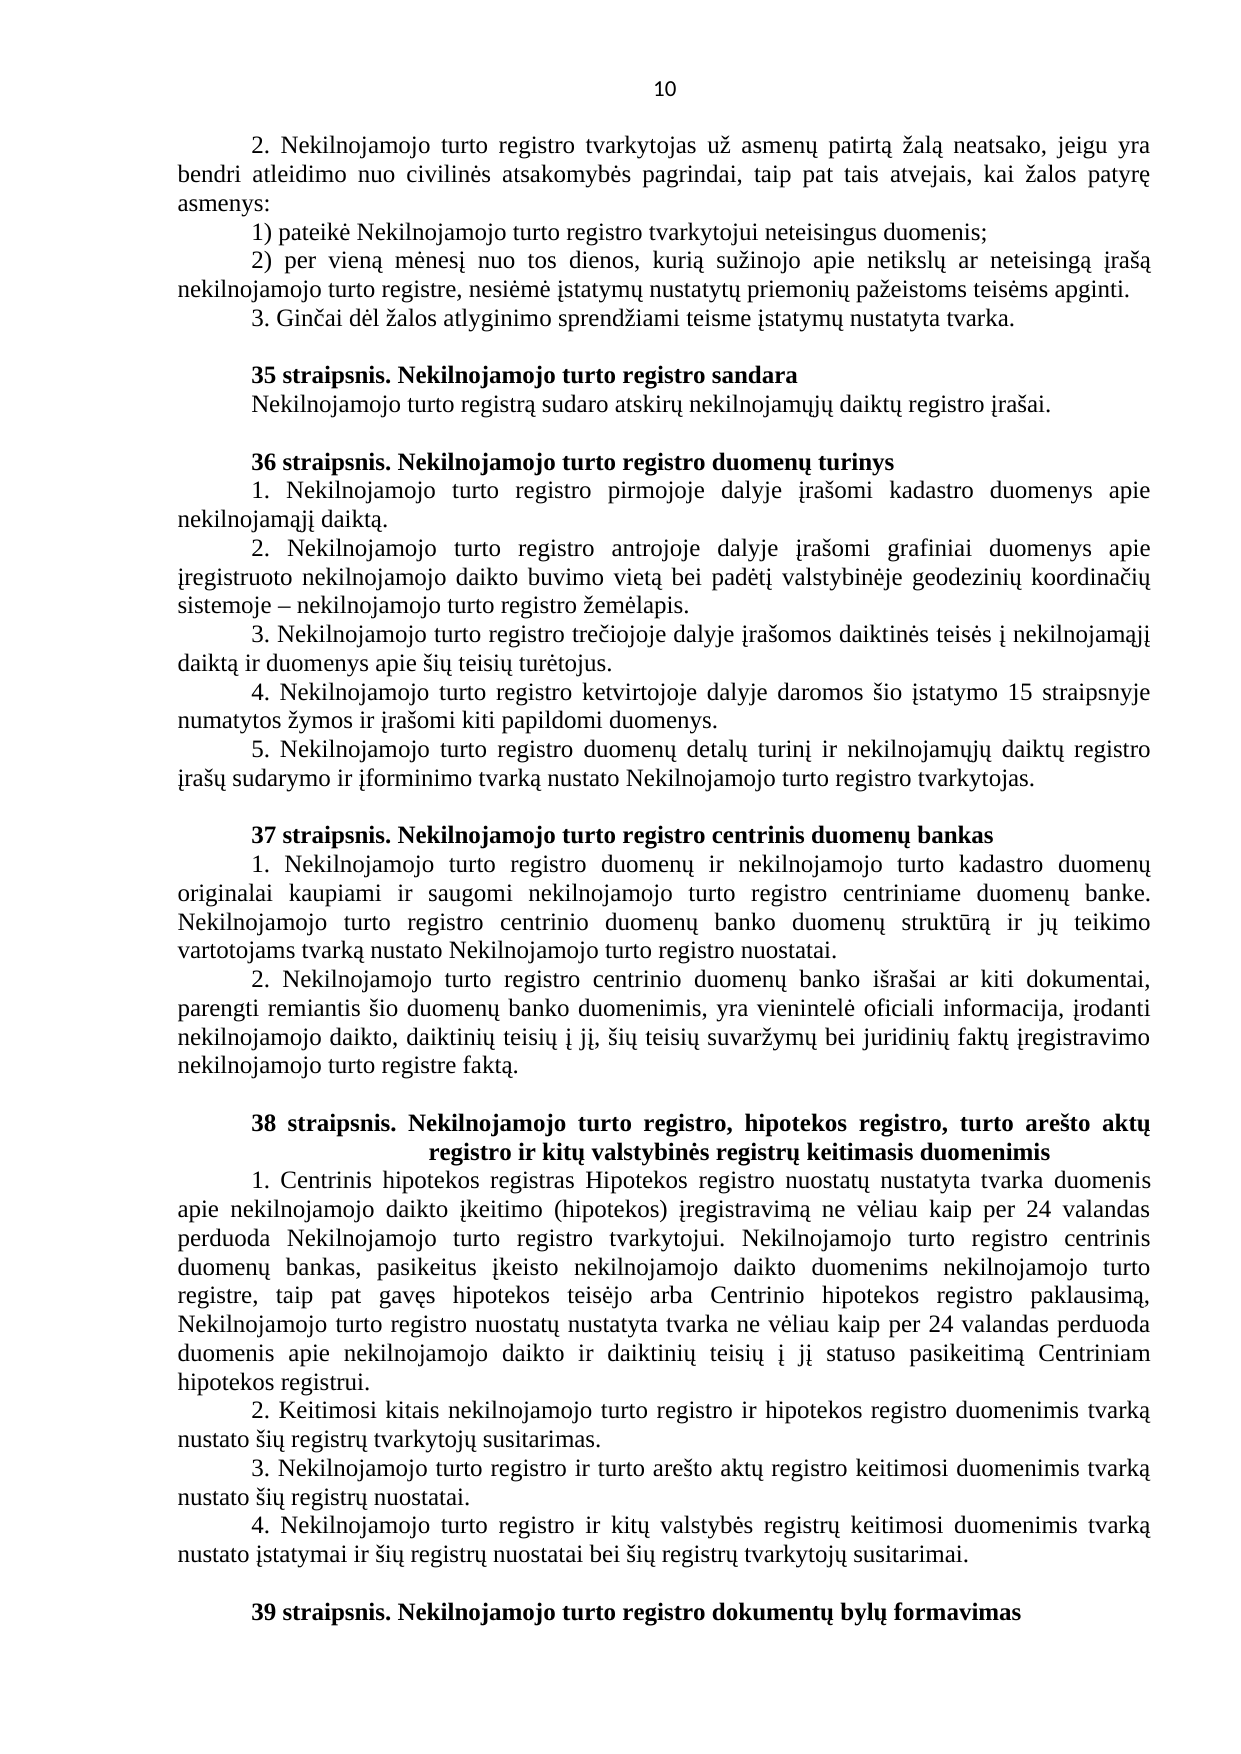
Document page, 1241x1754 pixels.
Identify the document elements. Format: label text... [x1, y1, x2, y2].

text 2. Keitimosi kitais nekilnojamojo turto registro ir hipotekos registro duomenimis tvarką nustato šių registrų tvarkytojų susitarimas. [177, 1396, 1152, 1453]
text 37 straipsnis. Nekilnojamojo turto registro centrinis duomenų bankas [177, 821, 1152, 849]
text 4. Nekilnojamojo turto registro ir kitų valstybės registrų keitimosi duomenimis tvarką nustato įstatymai ir šių registrų nuostatai bei šių registrų tvarkytojų susitarimai. [177, 1511, 1152, 1568]
text 3. Nekilnojamojo turto registro ir turto arešto aktų registro keitimosi duomenimis tvarką nustato šių registrų nuostatai. [177, 1453, 1152, 1511]
text 38 straipsnis. Nekilnojamojo turto registro, hipotekos registro, turto arešto aktų registro ir kitų valstybinės registrų keitimasis duomenimis [251, 1108, 1152, 1166]
text 39 straipsnis. Nekilnojamojo turto registro dokumentų bylų formavimas [177, 1597, 1152, 1626]
text 1. Centrinis hipotekos registras Hipotekos registro nuostatų nustatyta tvarka duomenis apie nekilnojamojo daikto įkeitimo (hipotekos) įregistravimą ne vėliau kaip per 24 valandas perduoda Nekilnojamojo turto registro tvarkytojui. Nekilnojamojo turto registro centrinis duomenų bankas, pasikeitus įkeisto nekilnojamojo daikto duomenims nekilnojamojo turto registre, taip pat gavęs hipotekos teisėjo arba Centrinio hipotekos registro paklausimą, Nekilnojamojo turto registro nuostatų nustatyta tvarka ne vėliau kaip per 24 valandas perduoda duomenis apie nekilnojamojo daikto ir daiktinių teisių į jį statuso pasikeitimą Centriniam hipotekos registrui. [177, 1166, 1152, 1396]
text 2. Nekilnojamojo turto registro antrojoje dalyje įrašomi grafiniai duomenys apie įregistruoto nekilnojamojo daikto buvimo vietą bei padėtį valstybinėje geodezinių koordinačių sistemoje – nekilnojamojo turto registro žemėlapis. [177, 533, 1152, 619]
text 2) per vieną mėnesį nuo tos dienos, kurią sužinojo apie netikslų ar neteisingą įrašą nekilnojamojo turto registre, nesiėmė įstatymų nustatytų priemonių pažeistoms teisėms apginti. [177, 246, 1152, 303]
text 1. Nekilnojamojo turto registro pirmojoje dalyje įrašomi kadastro duomenys apie nekilnojamąjį daiktą. [177, 476, 1152, 533]
text 35 straipsnis. Nekilnojamojo turto registro sandara [177, 361, 1152, 389]
text 2. Nekilnojamojo turto registro tvarkytojas už asmenų patirtą žalą neatsako, jeigu yra bendri atleidimo nuo civilinės atsakomybės pagrindai, taip pat tais atvejais, kai žalos patyrę asmenys: [177, 131, 1152, 217]
text 3. Nekilnojamojo turto registro trečiojoje dalyje įrašomos daiktinės teisės į nekilnojamąjį daiktą ir duomenys apie šių teisių turėtojus. [177, 619, 1152, 677]
text 3. Ginčai dėl žalos atlyginimo sprendžiami teisme įstatymų nustatyta tvarka. [177, 303, 1152, 332]
text 4. Nekilnojamojo turto registro ketvirtojoje dalyje daromos šio įstatymo 15 straipsnyje numatytos žymos ir įrašomi kiti papildomi duomenys. [177, 677, 1152, 734]
text Nekilnojamojo turto registrą sudaro atskirų nekilnojamųjų daiktų registro įrašai. [177, 389, 1152, 418]
text 2. Nekilnojamojo turto registro centrinio duomenų banko išrašai ar kiti dokumentai, parengti remiantis šio duomenų banko duomenimis, yra vienintelė oficiali informacija, įrodanti nekilnojamojo daikto, daiktinių teisių į jį, šių teisių suvaržymų bei juridinių faktų įregistravimo nekilnojamojo turto registre faktą. [177, 964, 1152, 1079]
text 1) pateikė Nekilnojamojo turto registro tvarkytojui neteisingus duomenis; [177, 217, 1152, 246]
text 5. Nekilnojamojo turto registro duomenų detalų turinį ir nekilnojamųjų daiktų registro įrašų sudarymo ir įforminimo tvarką nustato Nekilnojamojo turto registro tvarkytojas. [177, 734, 1152, 792]
text 1. Nekilnojamojo turto registro duomenų ir nekilnojamojo turto kadastro duomenų originalai kaupiami ir saugomi nekilnojamojo turto registro centriniame duomenų banke. Nekilnojamojo turto registro centrinio duomenų banko duomenų struktūrą ir jų teikimo vartotojams tvarką nustato Nekilnojamojo turto registro nuostatai. [177, 849, 1152, 964]
text 36 straipsnis. Nekilnojamojo turto registro duomenų turinys [177, 447, 1152, 476]
